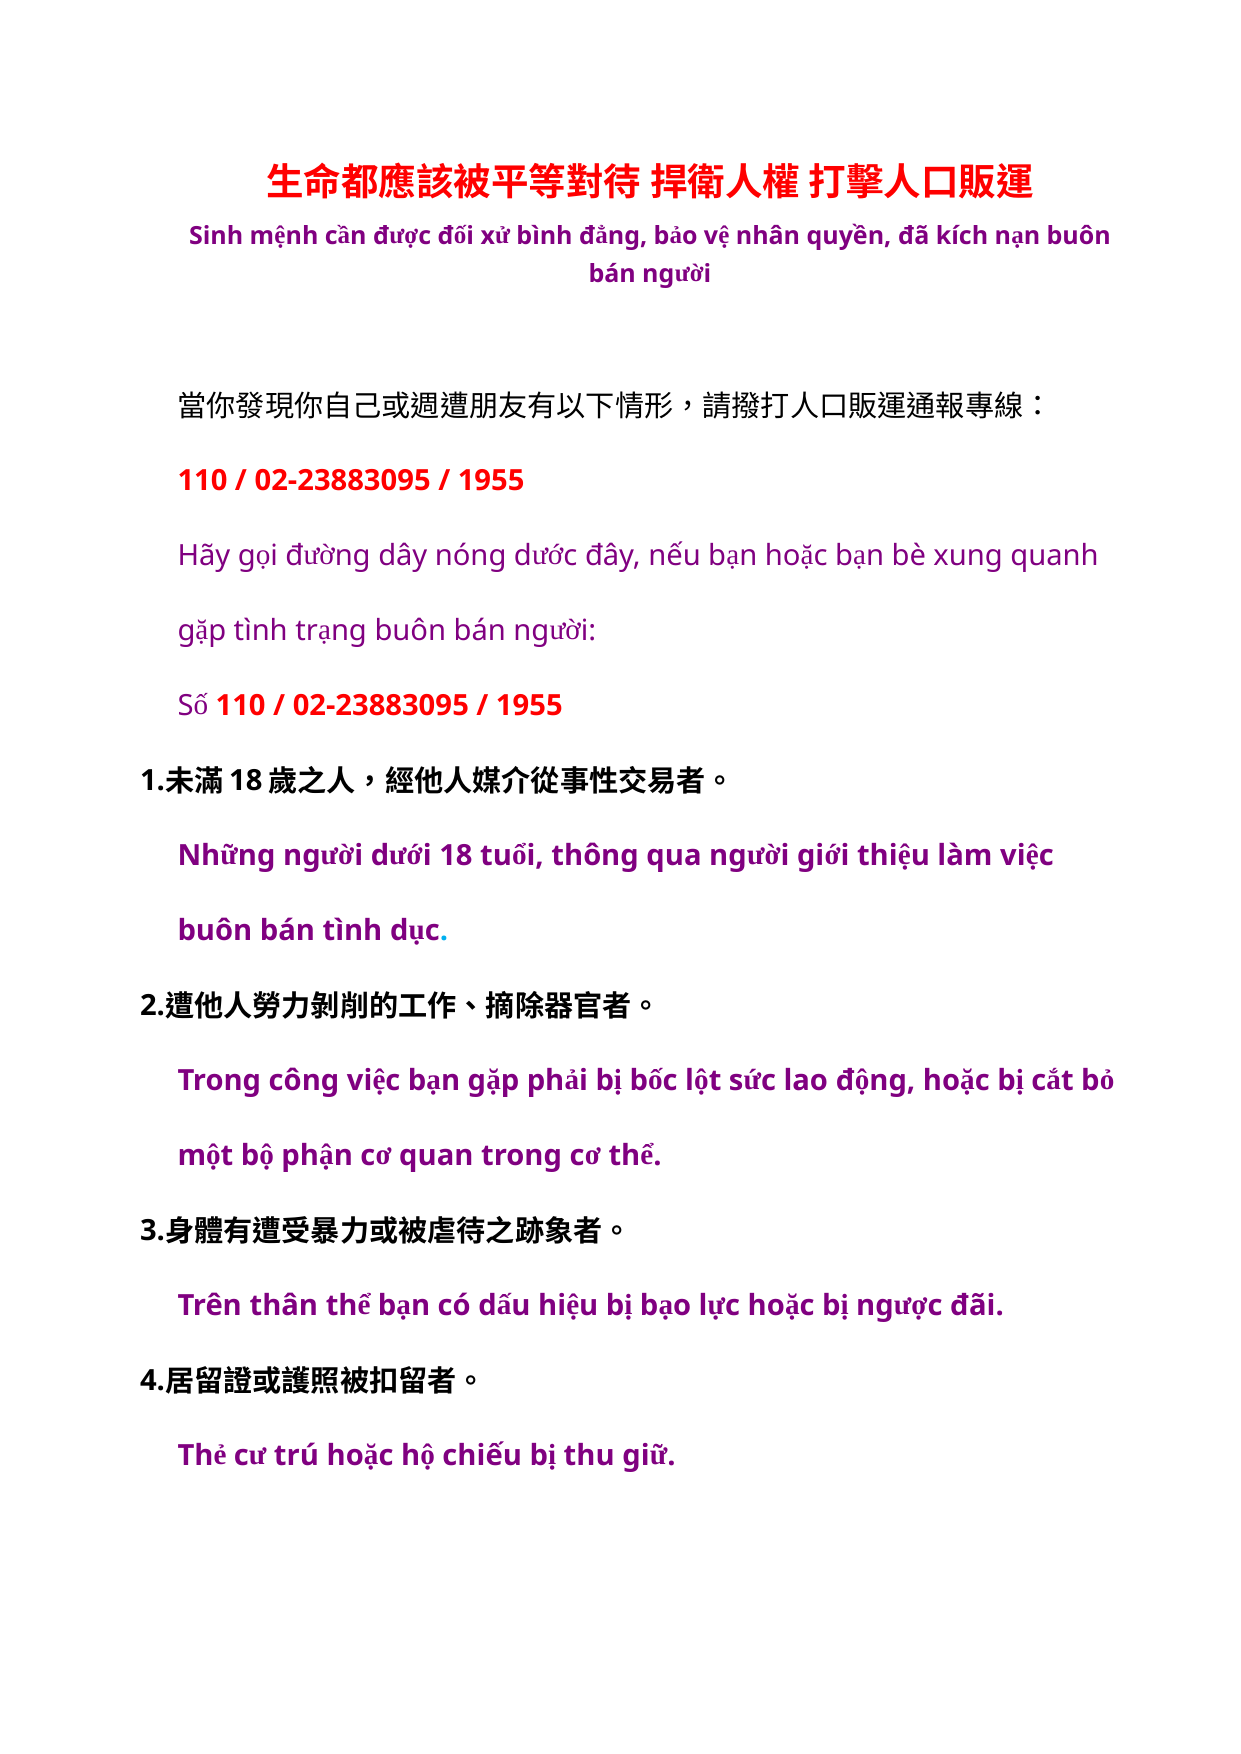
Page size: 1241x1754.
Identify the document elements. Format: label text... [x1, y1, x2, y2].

text 3.身體有遭受暴力或被虐待之跡象者。 [140, 1185, 1122, 1260]
text 1.未滿18歲之人，經他人媒介從事性交易者。 [140, 735, 1122, 810]
text Thẻ cư trú hoặc hộ chiếu bị thu giữ. [177, 1410, 1122, 1485]
text Sinh mệnh cần được đối xử bình đẳng, bảo vệ nhân quyền, đã kích nạn buôn bán người [177, 210, 1122, 285]
text Trên thân thể bạn có dấu hiệu bị bạo lực hoặc bị ngược đãi. [177, 1260, 1122, 1335]
text 生命都應該被平等對待 捍衛人權 打擊人口販運 [177, 135, 1122, 210]
text Số 110 / 02-23883095 / 1955 [177, 660, 1122, 735]
text 2.遭他人勞力剝削的工作、摘除器官者。 [140, 960, 1122, 1035]
text Trong công việc bạn gặp phải bị bốc lột sức lao động, hoặc bị cắt bỏ một bộ phận cơ quan trong cơ thể. [177, 1035, 1122, 1185]
text 當你發現你自己或週遭朋友有以下情形，請撥打人口販運通報專線： [177, 360, 1122, 435]
text Hãy gọi đường dây nóng dước đây, nếu bạn hoặc bạn bè xung quanh gặp tình trạng buôn bán người: [177, 510, 1122, 660]
text Những người dưới 18 tuổi, thông qua người giới thiệu làm việc buôn bán tình dục. [177, 810, 1122, 960]
text 110 / 02-23883095 / 1955 [177, 435, 1122, 510]
text 4.居留證或護照被扣留者。 [140, 1335, 1122, 1410]
